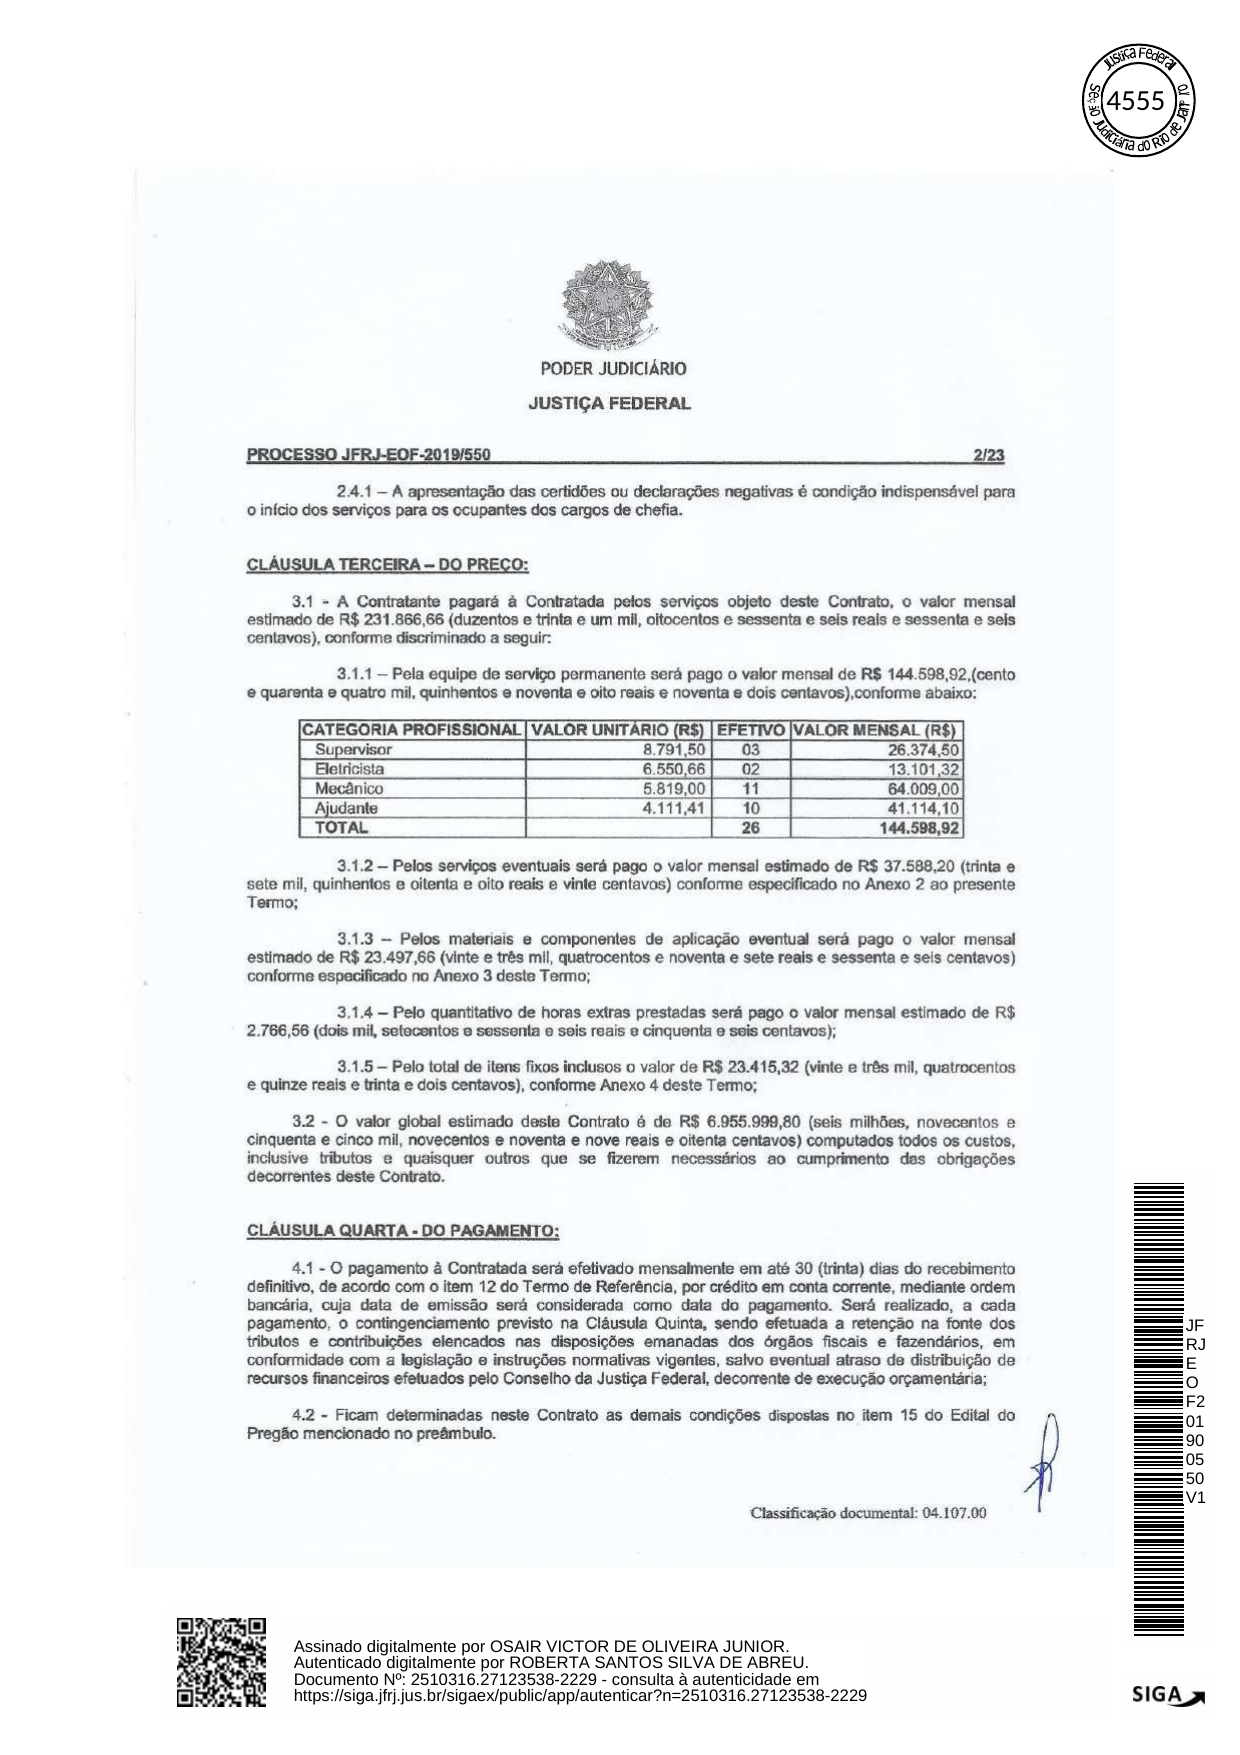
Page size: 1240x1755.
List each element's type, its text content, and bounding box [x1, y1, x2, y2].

text JFRJEOF201900550V10 [1186, 1316, 1206, 1504]
text e [1179, 97, 1193, 105]
text ç [1088, 98, 1099, 106]
